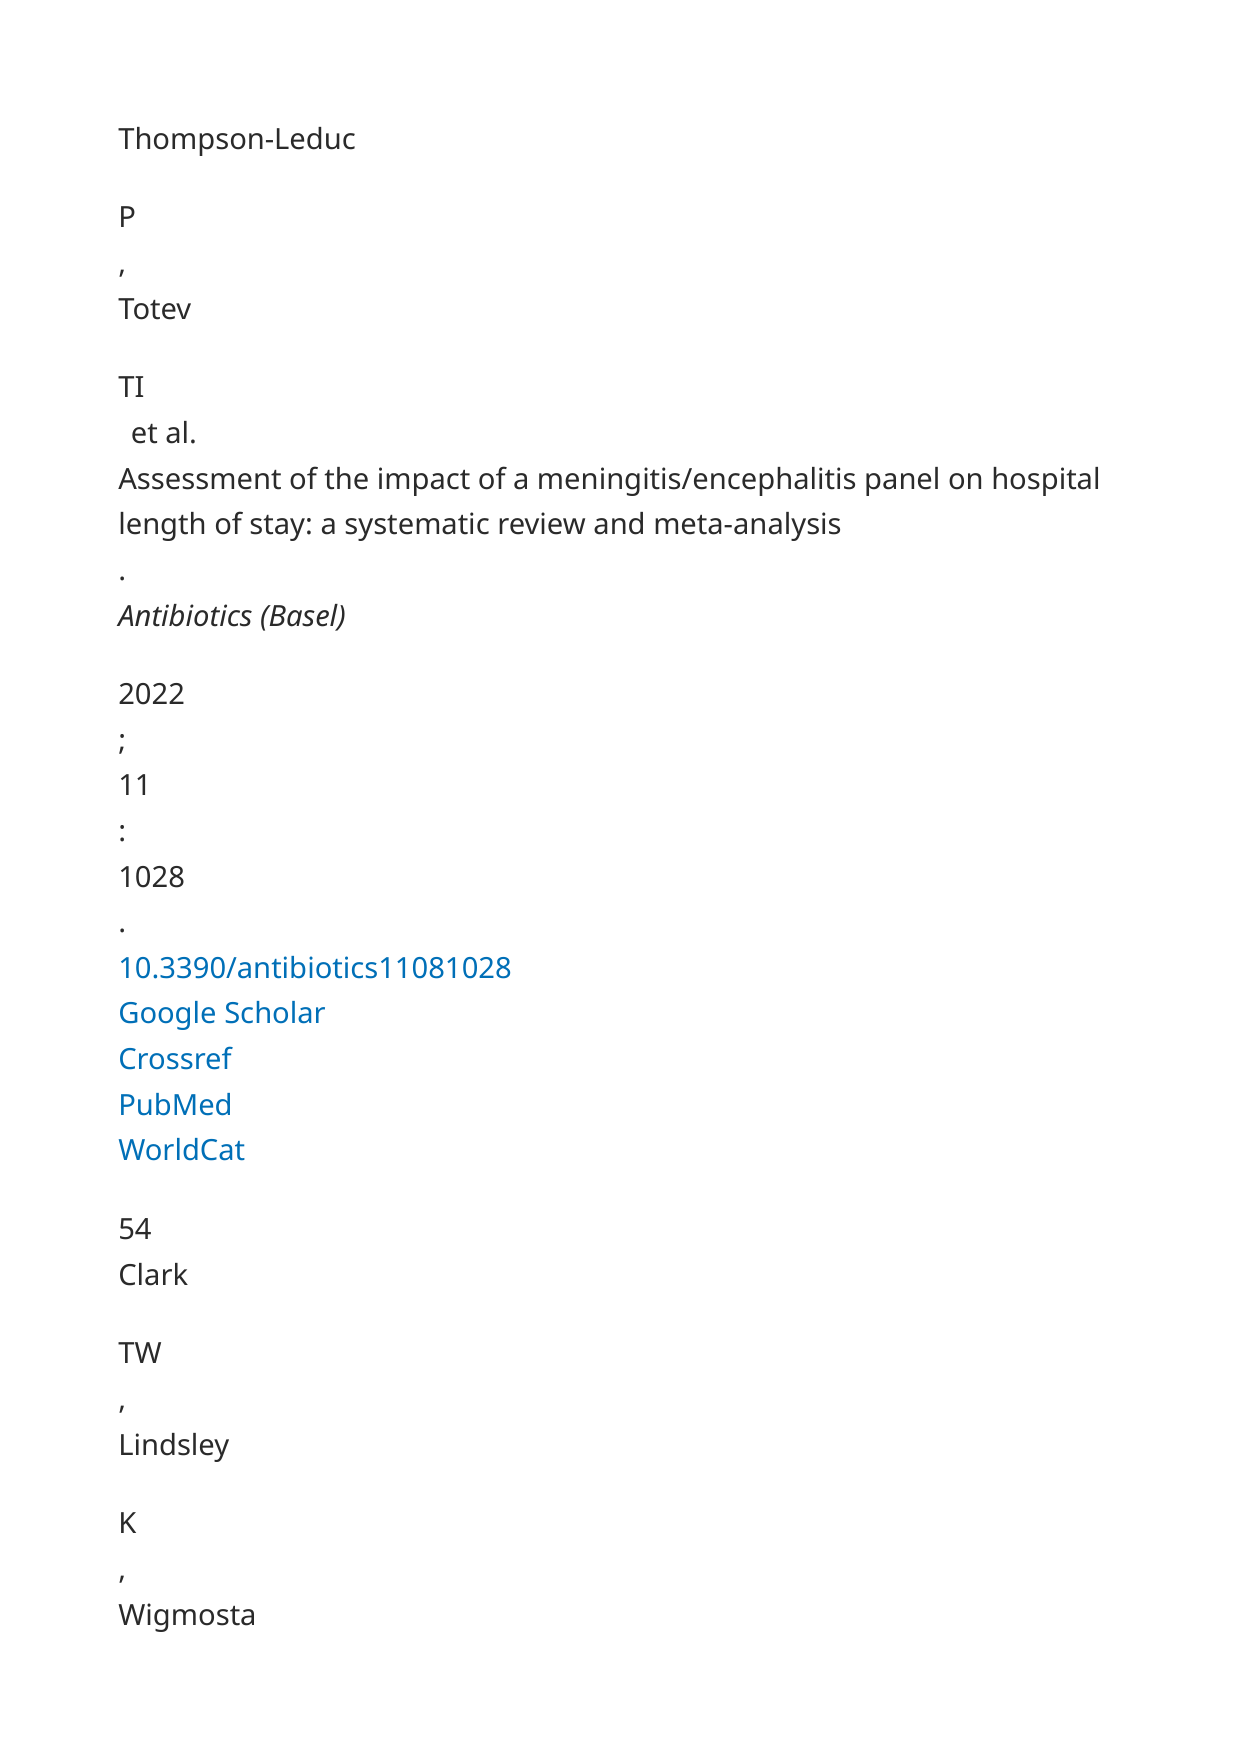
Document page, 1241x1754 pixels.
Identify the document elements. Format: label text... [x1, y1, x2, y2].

text 2022 [118, 673, 1122, 713]
text P [118, 197, 1122, 236]
text 54 [118, 1208, 1122, 1248]
text Antibiotics (Basel) [118, 595, 1122, 634]
text Thompson-Leduc [118, 118, 1122, 158]
text . [118, 549, 1122, 589]
text . [118, 902, 1122, 941]
text et al. [118, 412, 1122, 452]
text , [118, 1378, 1122, 1418]
text Lindsley [118, 1424, 1122, 1463]
text ; [118, 719, 1122, 759]
text Crossref [118, 1038, 1122, 1078]
text , [118, 1548, 1122, 1588]
text , [118, 242, 1122, 282]
text Assessment of the impact of a meningitis/encephalitis panel on hospital length of stay: a systematic review and meta-analysis [118, 458, 1122, 543]
text TW [118, 1333, 1122, 1372]
text WorldCat [118, 1130, 1122, 1169]
text Totev [118, 288, 1122, 328]
text TI [118, 367, 1122, 406]
text 1028 [118, 856, 1122, 896]
text Google Scholar [118, 993, 1122, 1032]
text 11 [118, 765, 1122, 804]
text Clark [118, 1254, 1122, 1294]
text Wigmosta [118, 1594, 1122, 1633]
text 10.3390/antibiotics11081028 [118, 947, 1122, 987]
text K [118, 1502, 1122, 1542]
text PubMed [118, 1084, 1122, 1124]
text : [118, 810, 1122, 850]
